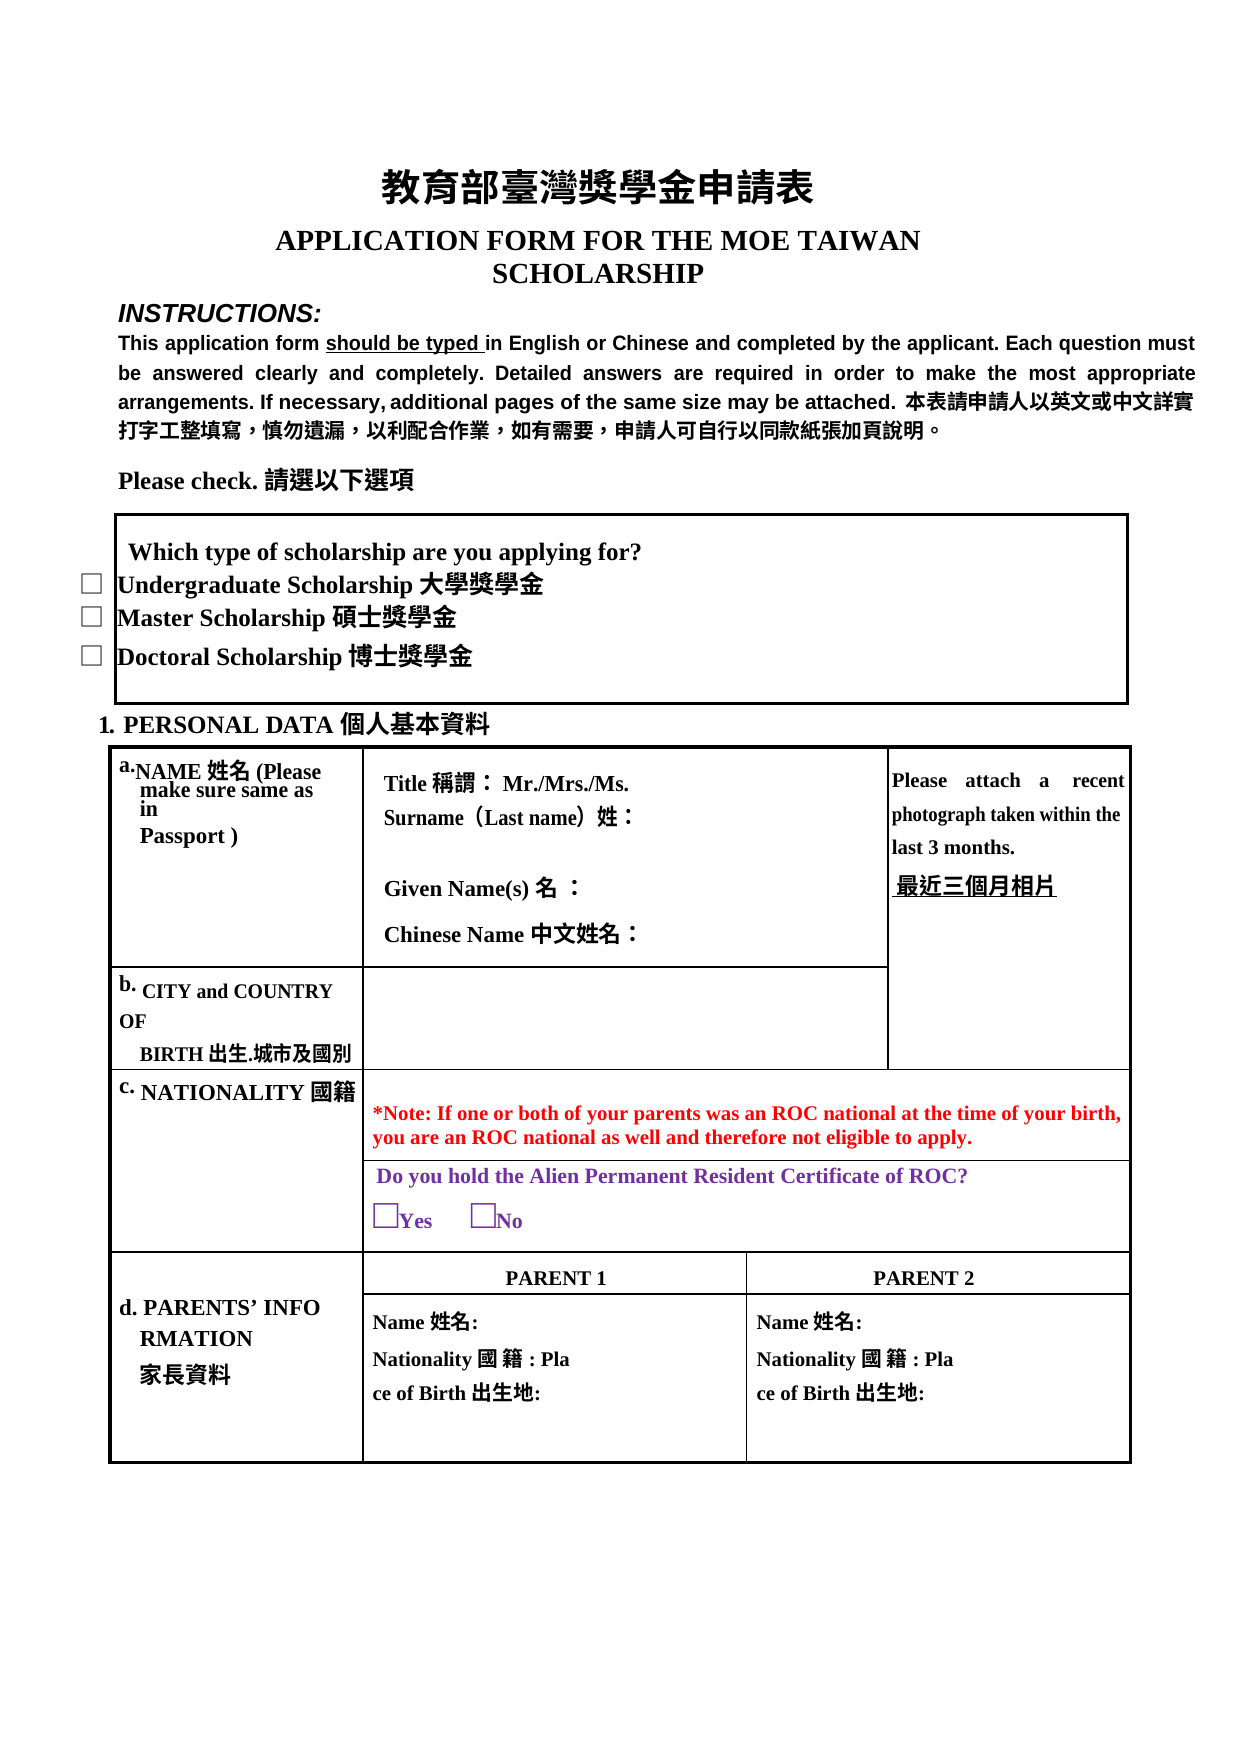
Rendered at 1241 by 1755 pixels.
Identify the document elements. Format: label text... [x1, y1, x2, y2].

table_cell d. PARENTS’ INFORMATION 家長資料 [112, 1253, 362, 1461]
table_cell [112, 913, 362, 966]
table_header Please attach a recent photograph taken within the last 3 months. [889, 749, 1129, 863]
table_cell [112, 863, 362, 913]
list Master Scholarship 碩士獎學金 [117, 601, 1126, 633]
table_cell PARENT 2 [747, 1253, 1129, 1293]
table_cell PARENT 1 [364, 1253, 746, 1293]
table_cell Given Name(s) 名 ： [364, 863, 887, 913]
subtitle Please check. 請選以下選項 [118, 460, 1196, 496]
table_cell 最近三個月相片 [889, 863, 1129, 913]
table_cell BIRTH 出生.城市及國別 [112, 1035, 362, 1068]
text Which type of scholarship are you applying for? [128, 540, 1126, 565]
text 教育部臺灣獎學金申請表 [186, 151, 1011, 214]
text This application form should be typed in English or Chinese and completed by the applicant. Each question must be answered clearly and completely. Detailed answers are required in order to make the most appropriate arrangements. If necessary, additional pages of the same size may be attached. 本表請申請人以英文或中文詳實打字工整填寫，慎勿遺漏，以利配合作業，如有需要，申請人可自行以同款紙張加頁說明。 [118, 327, 1196, 444]
subtitle [117, 673, 1126, 702]
table_cell b. CITY and COUNTRY OF [112, 968, 362, 1035]
table_cell c. NATIONALITY 國籍 [112, 1070, 362, 1251]
text INSTRUCTIONS: [118, 301, 1196, 327]
list PERSONAL DATA 個人基本資料 [98, 509, 1196, 741]
subtitle [117, 516, 1126, 565]
list Undergraduate Scholarship 大學獎學金 [117, 565, 1126, 601]
table_header Title 稱謂： Mr./Mrs./Ms. Surname（Last name）姓： [364, 749, 887, 863]
table_cell [364, 968, 887, 1068]
table_cell Name 姓名: Nationality 國 籍 : Place of Birth 出生地: [364, 1295, 746, 1461]
table_header a.NAME 姓名 (Please make sure same as in Passport ) [112, 749, 362, 863]
table_cell *Note: If one or both of your parents was an ROC national at the time of your birth, you are an ROC national as well and therefore not eligible to apply. [364, 1070, 1129, 1160]
table_cell Do you hold the Alien Permanent Resident Certificate of ROC? □Yes □No [364, 1161, 1129, 1251]
text APPLICATION FORM FOR THE MOE TAIWAN SCHOLARSHIP [186, 223, 1011, 290]
table_cell [889, 1035, 1129, 1068]
list Doctoral Scholarship 博士獎學金 [117, 633, 1126, 673]
table_cell [889, 913, 1129, 966]
table_cell [889, 966, 1129, 1035]
table_cell Chinese Name 中文姓名： [364, 913, 887, 966]
table_cell Name 姓名: Nationality 國 籍 : Place of Birth 出生地: [747, 1295, 1129, 1461]
